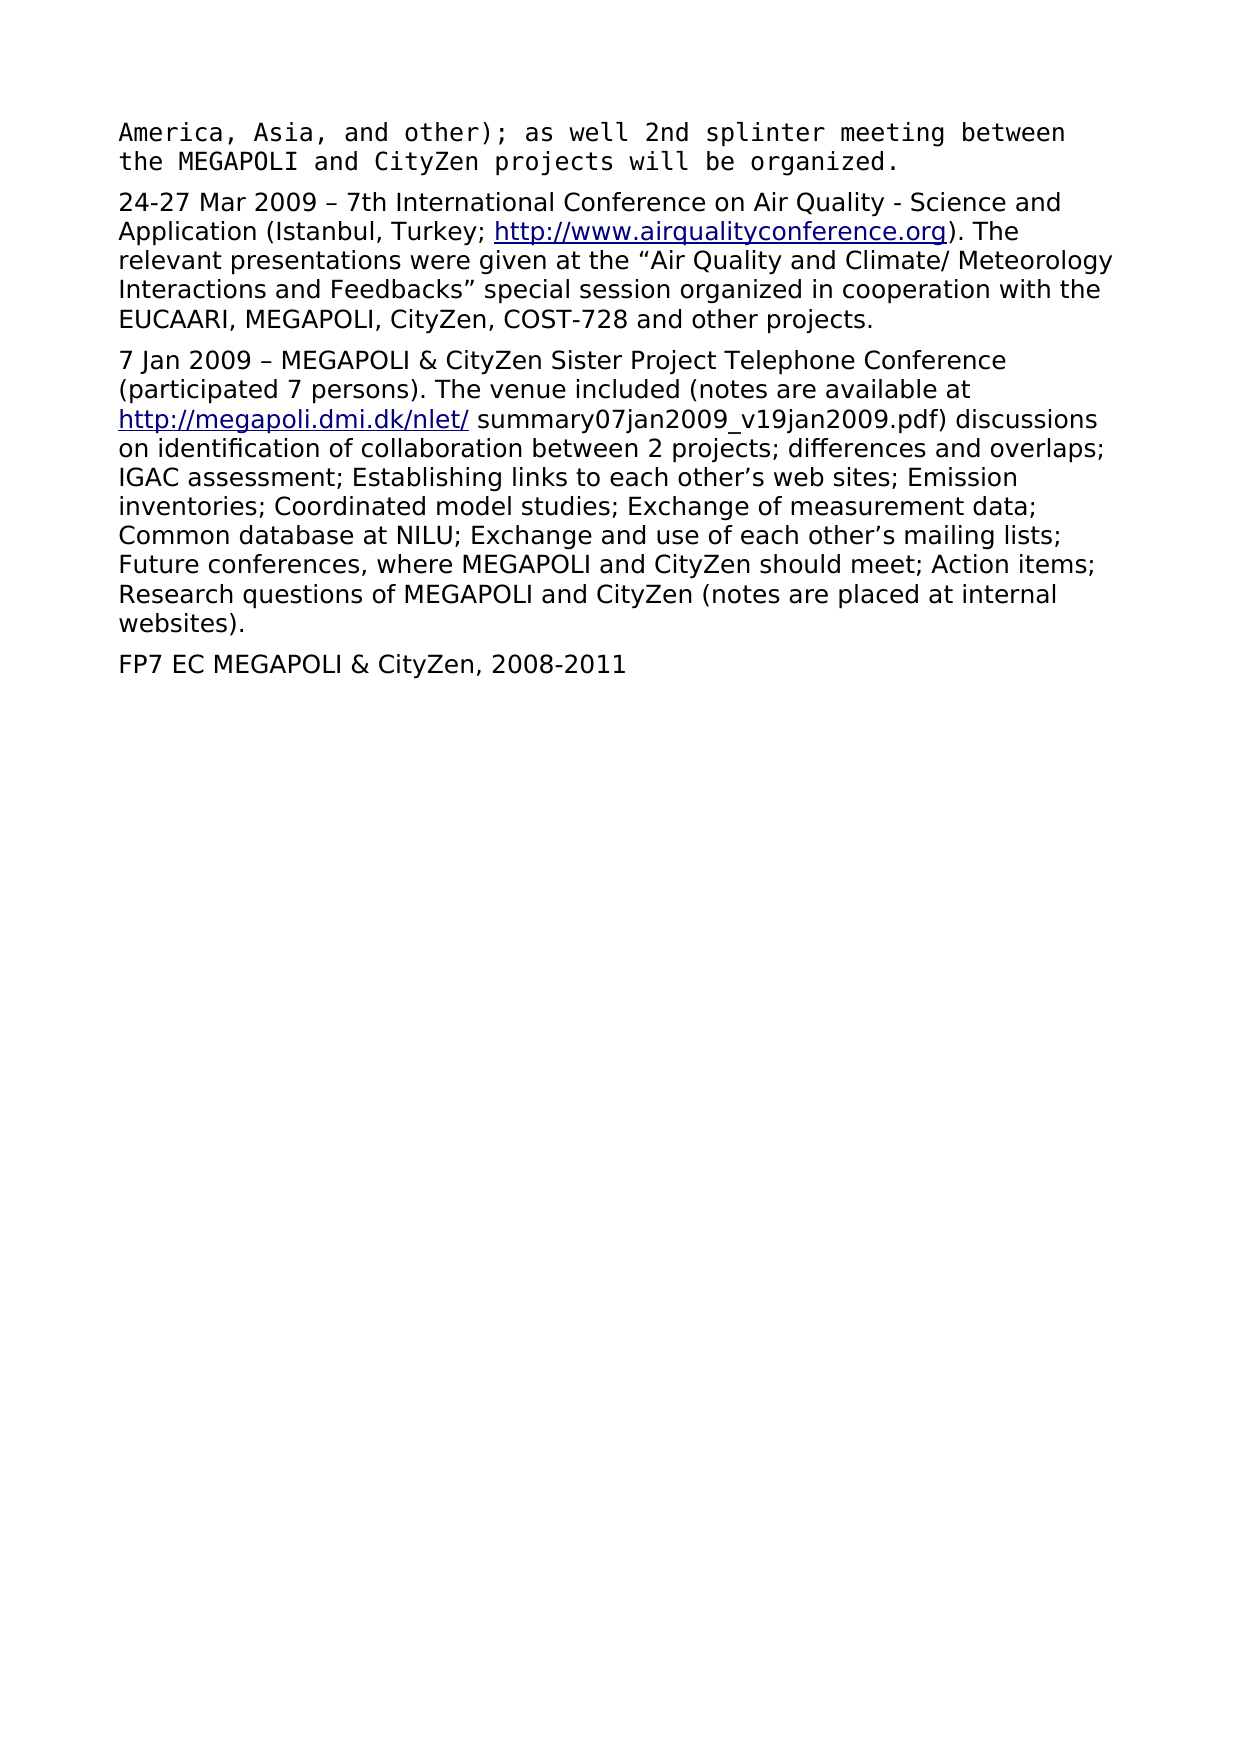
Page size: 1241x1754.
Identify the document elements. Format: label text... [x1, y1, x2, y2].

text America, Asia, and other); as well 2nd splinter meeting between the MEGAPOLI and CityZen projects will be organized. [118, 118, 1122, 176]
text FP7 EC MEGAPOLI & CityZen, 2008-2011 [118, 651, 1122, 680]
text 24-27 Mar 2009 – 7th International Conference on Air Quality - Science and Application (Istanbul, Turkey; http://www.airqualityconference.org). The relevant presentations were given at the “Air Quality and Climate/ Meteorology Interactions and Feedbacks” special session organized in cooperation with the EUCAARI, MEGAPOLI, CityZen, COST-728 and other projects. [118, 188, 1122, 334]
text 7 Jan 2009 – MEGAPOLI & CityZen Sister Project Telephone Conference (participated 7 persons). The venue included (notes are available at http://megapoli.dmi.dk/nlet/ summary07jan2009_v19jan2009.pdf) discussions on identification of collaboration between 2 projects; differences and overlaps; IGAC assessment; Establishing links to each other’s web sites; Emission inventories; Coordinated model studies; Exchange of measurement data; Common database at NILU; Exchange and use of each other’s mailing lists; Future conferences, where MEGAPOLI and CityZen should meet; Action items; Research questions of MEGAPOLI and CityZen (notes are placed at internal websites). [118, 347, 1122, 638]
